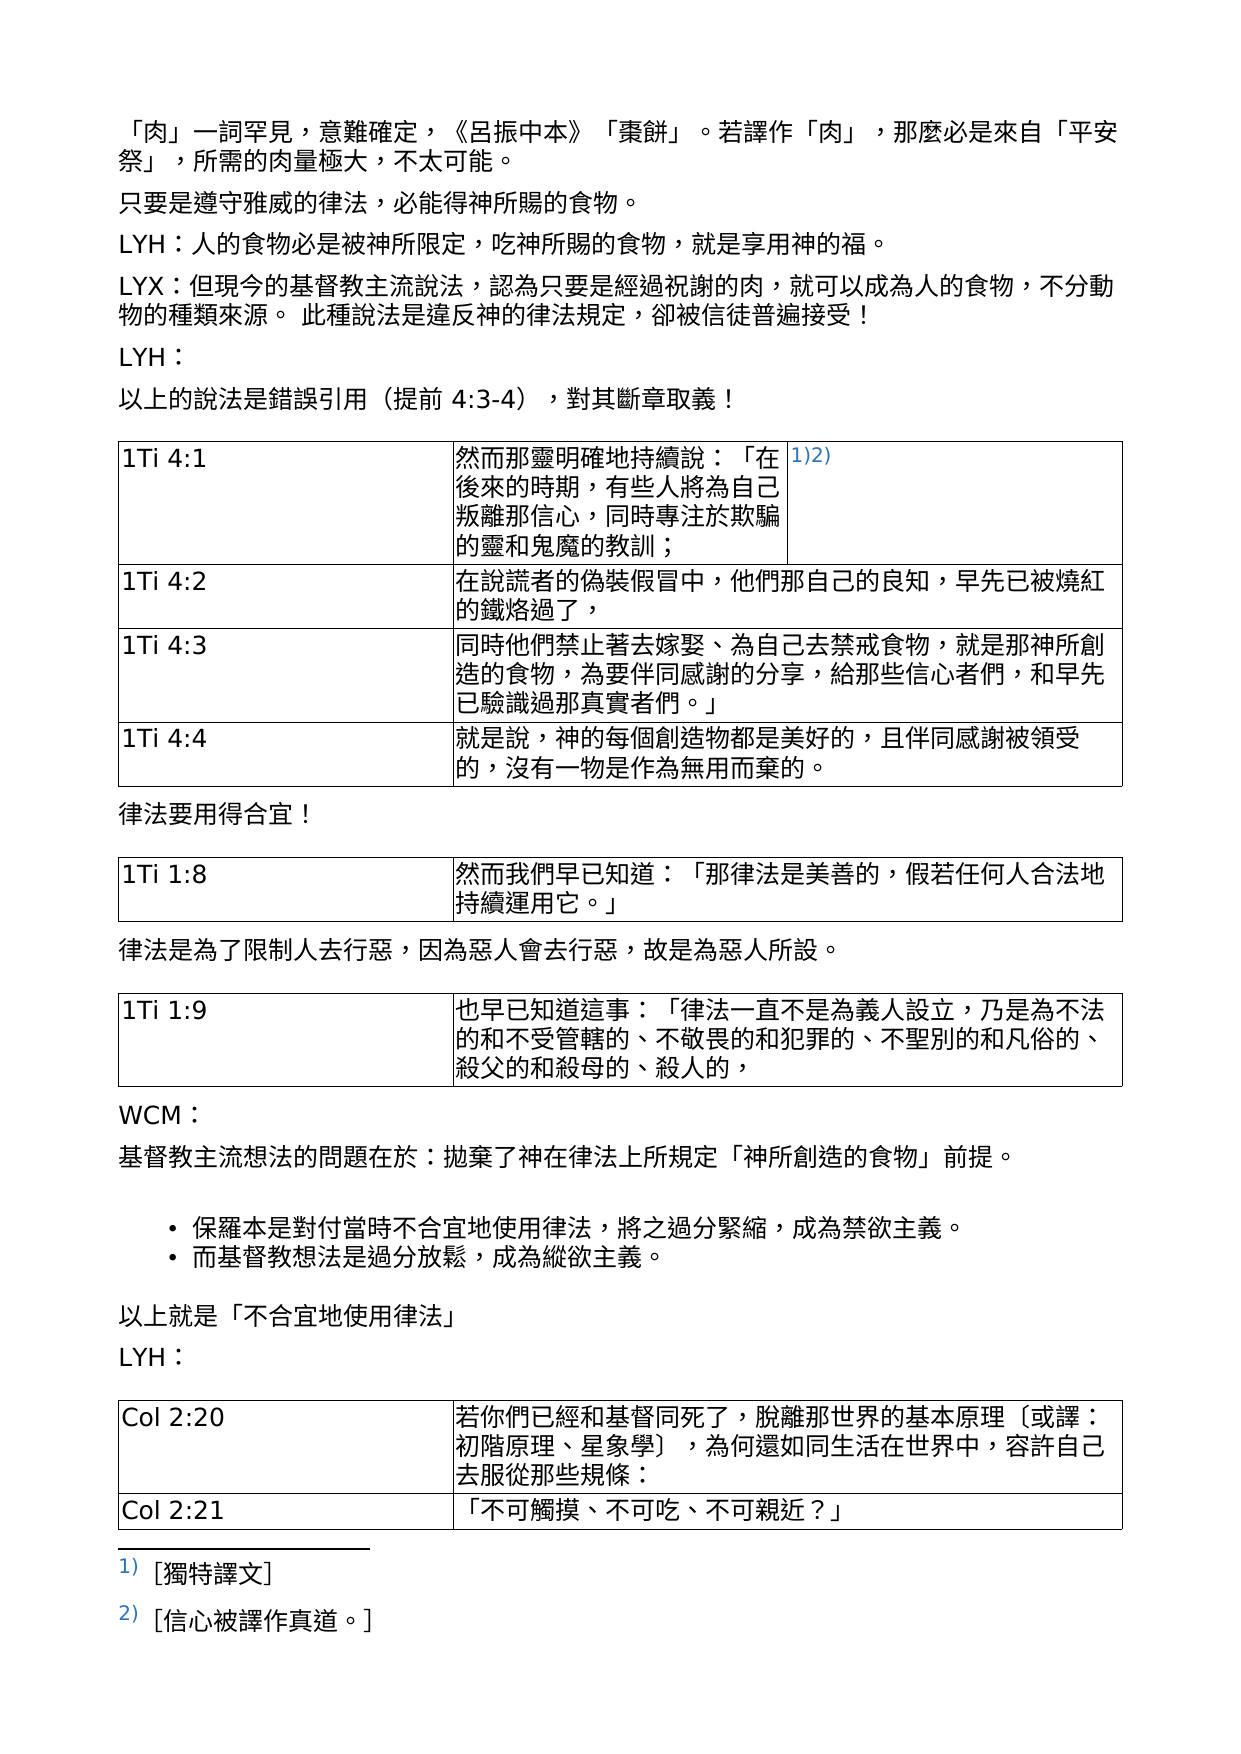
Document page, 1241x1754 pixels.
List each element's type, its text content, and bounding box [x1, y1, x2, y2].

text 以上就是「不合宜地使用律法」 [118, 1302, 1122, 1331]
table_cell 在說謊者的偽裝假冒中，他們那自己的良知，早先已被燒紅的鐵烙過了， [454, 565, 1122, 628]
text LYX：但現今的基督教主流說法，認為只要是經過祝謝的肉，就可以成為人的食物，不分動物的種類來源。 此種說法是違反神的律法規定，卻被信徒普遍接受！ [118, 272, 1122, 331]
table_cell 1Ti 4:4 [119, 723, 453, 786]
table_cell 1Ti 4:2 [119, 565, 453, 628]
table_header 1Ti 1:8 [119, 858, 453, 921]
text 「肉」一詞罕見，意難確定，《呂振中本》「棗餅」。若譯作「肉」，那麼必是來自「平安祭」，所需的肉量極大，不太可能。 [118, 118, 1122, 176]
table_cell 同時他們禁止著去嫁娶、為自己去禁戒食物，就是那神所創造的食物，為要伴同感謝的分享，給那些信心者們，和早先已驗識過那真實者們。」 [454, 629, 1122, 722]
text 以上的說法是錯誤引用（提前 4:3-4），對其斷章取義！ [118, 385, 1122, 414]
table_header 也早已知道這事：「律法一直不是為義人設立，乃是為不法的和不受管轄的、不敬畏的和犯罪的、不聖別的和凡俗的、殺父的和殺母的、殺人的， [454, 994, 1122, 1086]
table_header 1Ti 4:1 [119, 442, 453, 564]
table_cell 就是說，神的每個創造物都是美好的，且伴同感謝被領受的，沒有一物是作為無用而棄的。 [454, 723, 1122, 786]
table_header 若你們已經和基督同死了，脫離那世界的基本原理〔或譯：初階原理、星象學〕，為何還如同生活在世界中，容許自己去服從那些規條： [454, 1401, 1122, 1493]
list 而基督教想法是過分放鬆，成為縱欲主義。 [177, 1243, 1122, 1272]
text 基督教主流想法的問題在於：拋棄了神在律法上所規定「神所創造的食物」前提。 [118, 1143, 1122, 1172]
table_cell 1Ti 4:3 [119, 629, 453, 722]
table_cell Col 2:21 [119, 1494, 453, 1528]
text 律法要用得合宜！ [118, 801, 1122, 830]
table_header [788, 442, 1122, 564]
text WCM： [118, 1101, 1122, 1130]
text LYH： [118, 1343, 1122, 1373]
list 保羅本是對付當時不合宜地使用律法，將之過分緊縮，成為禁欲主義。 [177, 1214, 1122, 1243]
table_header Col 2:20 [119, 1401, 453, 1493]
text LYH：人的食物必是被神所限定，吃神所賜的食物，就是享用神的福。 [118, 231, 1122, 260]
table_header 然而那靈明確地持續說：「在後來的時期，有些人將為自己叛離那信心，同時專注於欺騙的靈和鬼魔的教訓； [454, 442, 787, 564]
text 律法是為了限制人去行惡，因為惡人會去行惡，故是為惡人所設。 [118, 936, 1122, 966]
table_cell 「不可觸摸、不可吃、不可親近？」 [454, 1494, 1122, 1528]
table_header 1Ti 1:9 [119, 994, 453, 1086]
text LYH： [118, 343, 1122, 372]
table_header 然而我們早已知道：「那律法是美善的，假若任何人合法地持續運用它。」 [454, 858, 1122, 921]
text 只要是遵守雅威的律法，必能得神所𧶽的食物。 [118, 189, 1122, 218]
